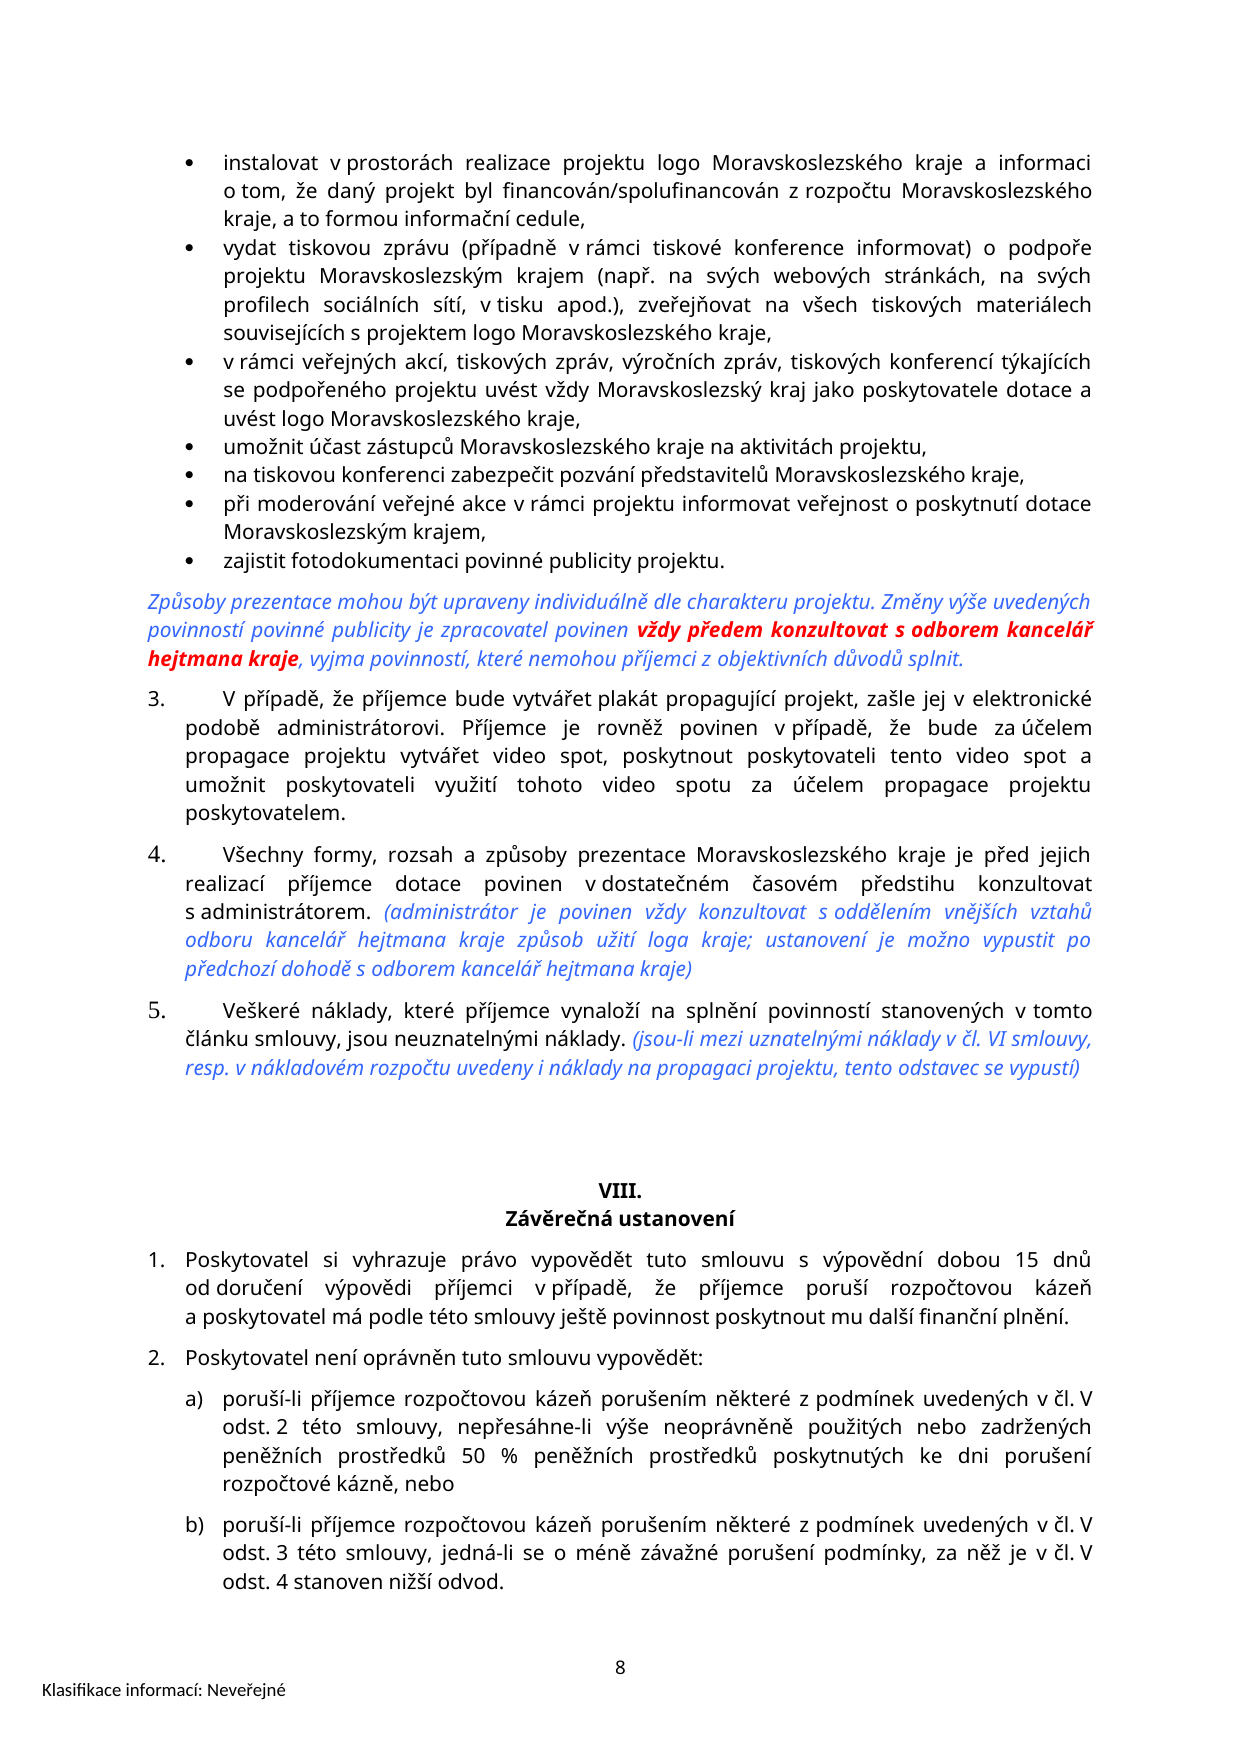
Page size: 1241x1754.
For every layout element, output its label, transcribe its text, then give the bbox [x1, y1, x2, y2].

text Způsoby prezentace mohou být upraveny individuálně dle charakteru projektu. Změny výše uvedených povinností povinné publicity je zpracovatel povinen vždy předem konzultovat s odborem kancelář hejtmana kraje, vyjma povinností, které nemohou příjemci z objektivních důvodů splnit. [148, 587, 1092, 672]
list instalovat v prostorách realizace projektu logo Moravskoslezského kraje a informaci o tom, že daný projekt byl financován/spolufinancován z rozpočtu Moravskoslezského kraje, a to formou informační cedule, [186, 148, 1092, 233]
list při moderování veřejné akce v rámci projektu informovat veřejnost o poskytnutí dotace Moravskoslezským krajem, [186, 489, 1092, 546]
list zajistit fotodokumentaci povinné publicity projektu. [186, 546, 1092, 574]
list Všechny formy, rozsah a způsoby prezentace Moravskoslezského kraje je před jejich realizací příjemce dotace povinen v dostatečném časovém předstihu konzultovat s administrátorem. (administrátor je povinen vždy konzultovat s oddělením vnějších vztahů odboru kancelář hejtmana kraje způsob užití loga kraje; ustanovení je možno vypustit po předchozí dohodě s odborem kancelář hejtmana kraje) [148, 839, 1092, 982]
list v rámci veřejných akcí, tiskových zpráv, výročních zpráv, tiskových konferencí týkajících se podpořeného projektu uvést vždy Moravskoslezský kraj jako poskytovatele dotace a uvést logo Moravskoslezského kraje, [186, 347, 1092, 432]
list V případě, že příjemce bude vytvářet plakát propagující projekt, zašle jej v elektronické podobě administrátorovi. Příjemce je rovněž povinen v případě, že bude za účelem propagace projektu vytvářet video spot, poskytnout poskytovateli tento video spot a umožnit poskytovateli využití tohoto video spotu za účelem propagace projektu poskytovatelem. [148, 684, 1092, 827]
list Poskytovatel není oprávněn tuto smlouvu vypovědět: [148, 1343, 1092, 1371]
list poruší-li příjemce rozpočtovou kázeň porušením některé z podmínek uvedených v čl. V odst. 2 této smlouvy, nepřesáhne-li výše neoprávněně použitých nebo zadržených peněžních prostředků 50 % peněžních prostředků poskytnutých ke dni porušení rozpočtové kázně, nebo [185, 1384, 1092, 1498]
list Veškeré náklady, které příjemce vynaloží na splnění povinností stanovených v tomto článku smlouvy, jsou neuznatelnými náklady. (jsou-li mezi uznatelnými náklady v čl. VI smlouvy, resp. v nákladovém rozpočtu uvedeny i náklady na propagaci projektu, tento odstavec se vypustí) [148, 995, 1092, 1081]
text VIII. Závěrečná ustanovení [148, 1176, 1092, 1233]
list vydat tiskovou zprávu (případně v rámci tiskové konference informovat) o podpoře projektu Moravskoslezským krajem (např. na svých webových stránkách, na svých profilech sociálních sítí, v tisku apod.), zveřejňovat na všech tiskových materiálech souvisejících s projektem logo Moravskoslezského kraje, [186, 233, 1092, 347]
list umožnit účast zástupců Moravskoslezského kraje na aktivitách projektu, [186, 432, 1092, 461]
list Poskytovatel si vyhrazuje právo vypovědět tuto smlouvu s výpovědní dobou 15 dnů od doručení výpovědi příjemci v případě, že příjemce poruší rozpočtovou kázeň a poskytovatel má podle této smlouvy ještě povinnost poskytnout mu další finanční plnění. [148, 1245, 1092, 1330]
list na tiskovou konferenci zabezpečit pozvání představitelů Moravskoslezského kraje, [186, 461, 1092, 489]
list poruší-li příjemce rozpočtovou kázeň porušením některé z podmínek uvedených v čl. V odst. 3 této smlouvy, jedná-li se o méně závažné porušení podmínky, za něž je v čl. V odst. 4 stanoven nižší odvod. [185, 1510, 1092, 1595]
